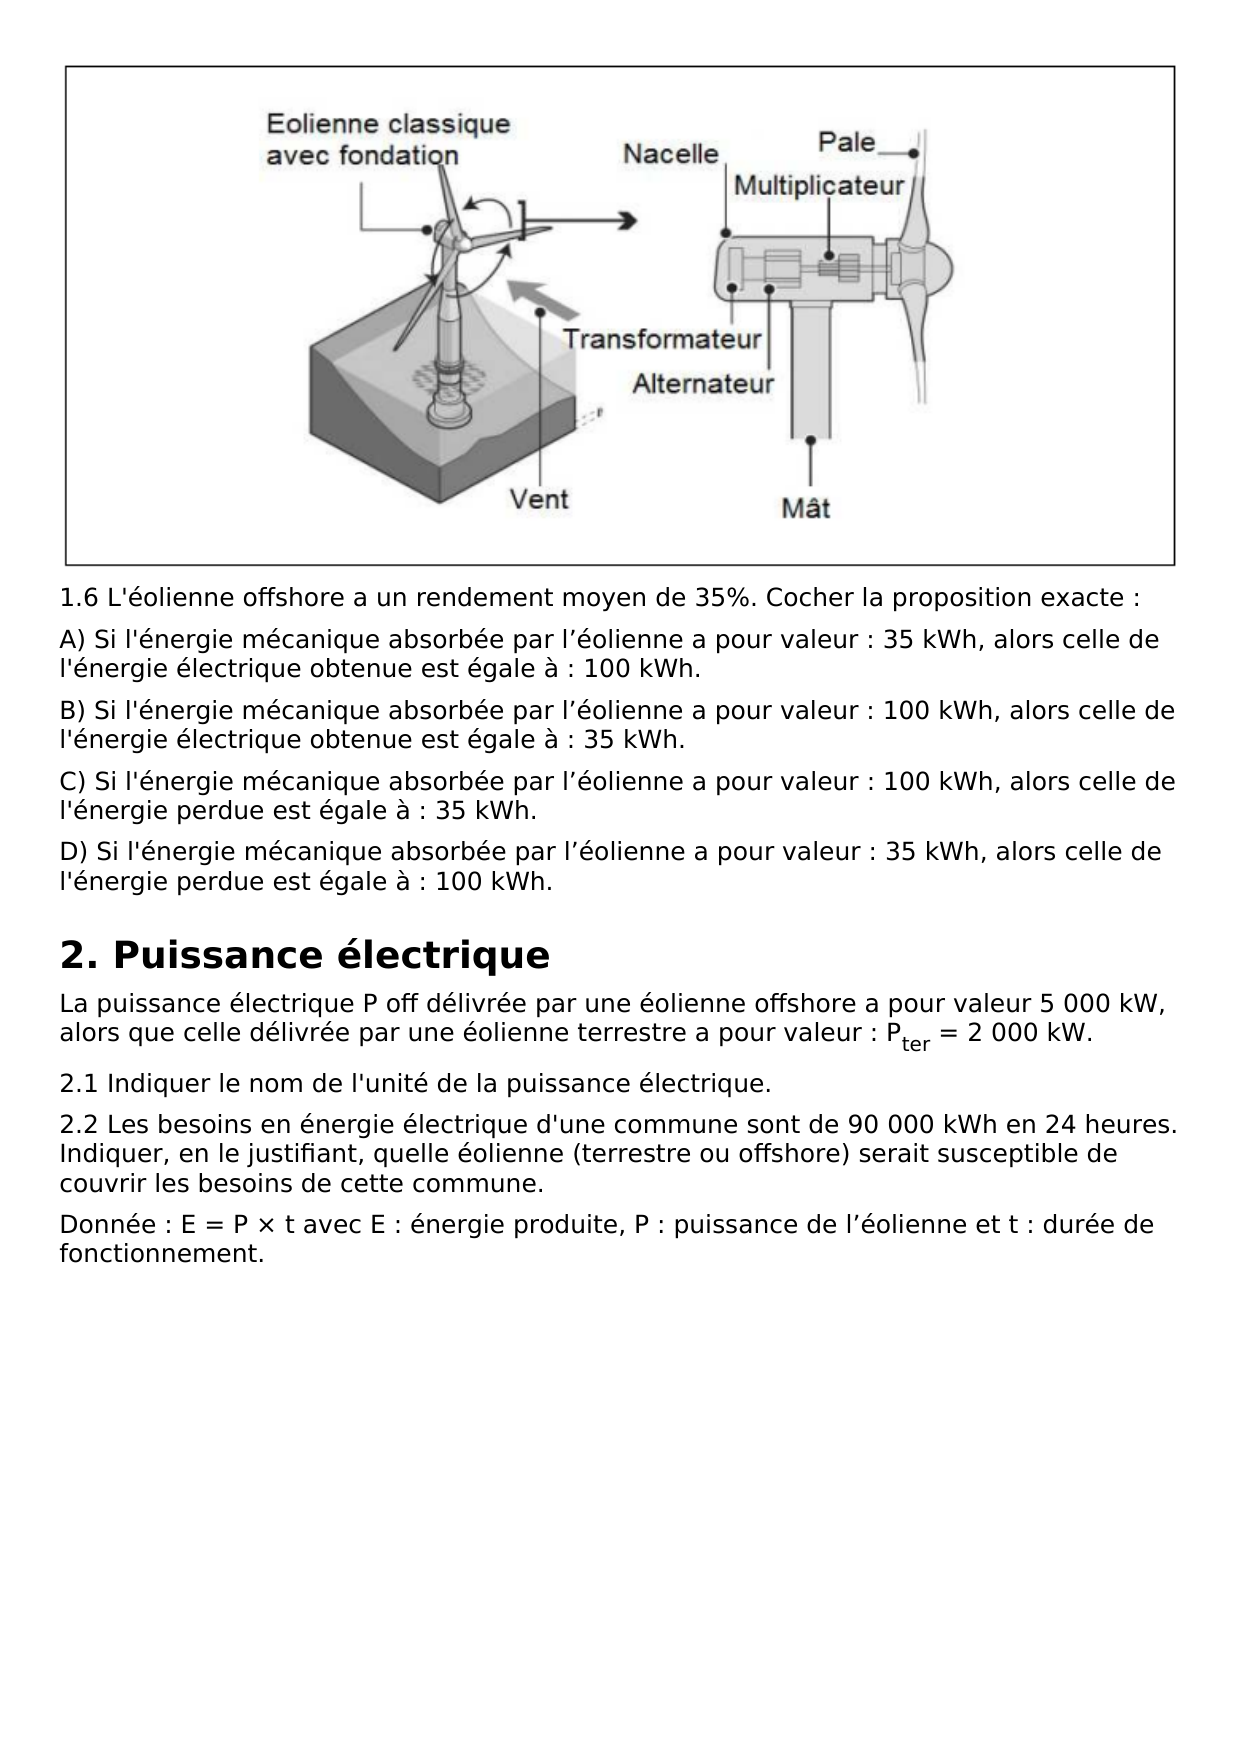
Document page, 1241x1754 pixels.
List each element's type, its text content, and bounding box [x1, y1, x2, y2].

text 1.6 L'éolienne offshore a un rendement moyen de 35%. Cocher la proposition exacte : [59, 583, 1181, 612]
text B) Si l'énergie mécanique absorbée par l’éolienne a pour valeur : 100 kWh, alors celle de l'énergie électrique obtenue est égale à : 35 kWh. [59, 696, 1181, 754]
text La puissance électrique P off délivrée par une éolienne offshore a pour valeur 5 000 kW, alors que celle délivrée par une éolienne terrestre a pour valeur : Pter = 2 000 kW. [59, 989, 1181, 1056]
text A) Si l'énergie mécanique absorbée par l’éolienne a pour valeur : 35 kWh, alors celle de l'énergie électrique obtenue est égale à : 100 kWh. [59, 625, 1181, 683]
text C) Si l'énergie mécanique absorbée par l’éolienne a pour valeur : 100 kWh, alors celle de l'énergie perdue est égale à : 35 kWh. [59, 767, 1181, 825]
text 2.2 Les besoins en énergie électrique d'une commune sont de 90 000 kWh en 24 heures. Indiquer, en le justifiant, quelle éolienne (terrestre ou offshore) serait susceptible de couvrir les besoins de cette commune. [59, 1110, 1181, 1198]
text Donnée : E = P × t avec E : énergie produite, P : puissance de l’éolienne et t : durée de fonctionnement. [59, 1210, 1181, 1269]
picture [59, 59, 1182, 571]
text D) Si l'énergie mécanique absorbée par l’éolienne a pour valeur : 35 kWh, alors celle de l'énergie perdue est égale à : 100 kWh. [59, 837, 1181, 896]
subtitle 2. Puissance électrique [59, 933, 1181, 977]
text 2.1 Indiquer le nom de l'unité de la puissance électrique. [59, 1069, 1181, 1098]
